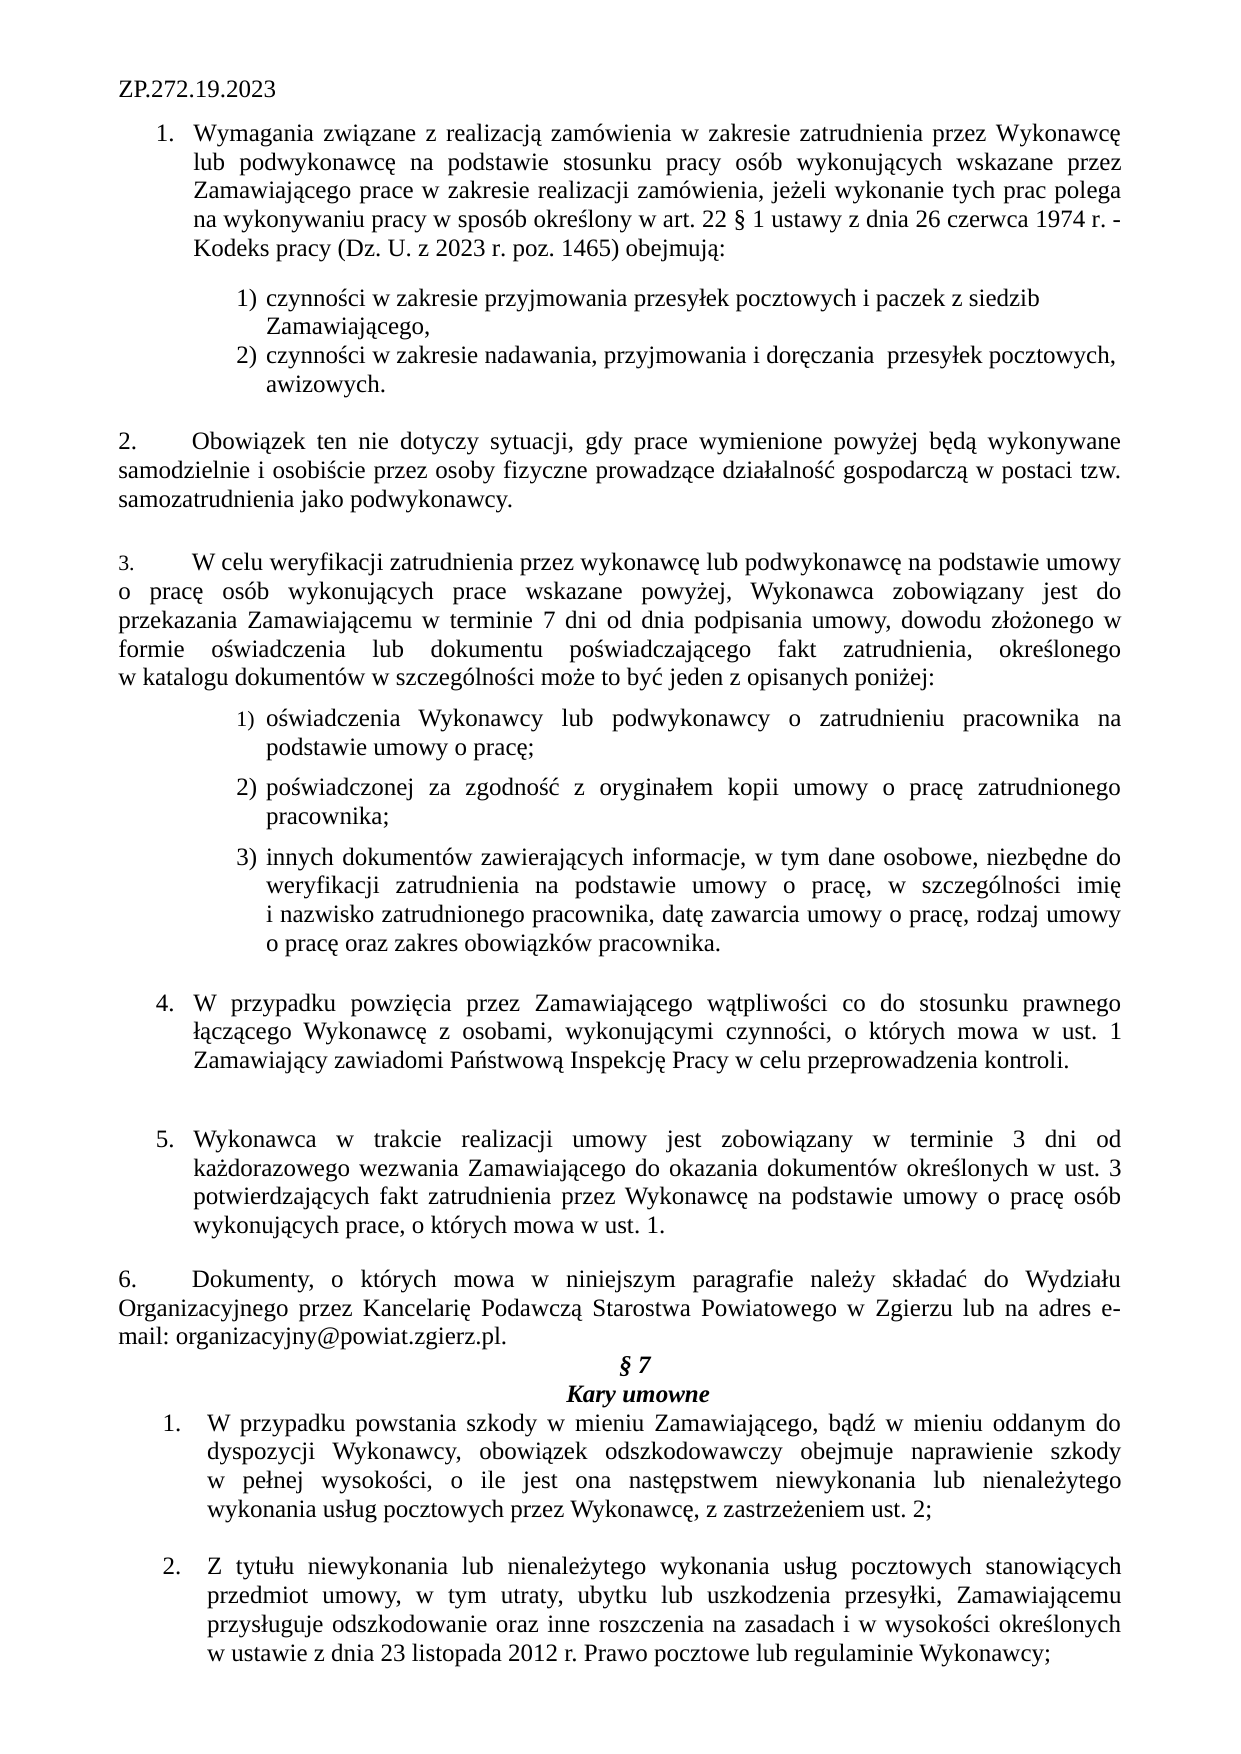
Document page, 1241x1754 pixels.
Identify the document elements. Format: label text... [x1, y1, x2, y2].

list Z tytułu niewykonania lub nienależytego wykonania usług pocztowych stanowiących przedmiot umowy, w tym utraty, ubytku lub uszkodzenia przesyłki, Zamawiającemu przysługuje odszkodowanie oraz inne roszczenia na zasadach i w wysokości określonych w ustawie z dnia 23 listopada 2012 r. Prawo pocztowe lub regulaminie Wykonawcy; [162, 1551, 1122, 1666]
list czynności w zakresie przyjmowania przesyłek pocztowych i paczek z siedzib Zamawiającego, [236, 283, 1122, 340]
list W przypadku powstania szkody w mieniu Zamawiającego, bądź w mieniu oddanym do dyspozycji Wykonawcy, obowiązek odszkodowawczy obejmuje naprawienie szkody w pełnej wysokości, o ile jest ona następstwem niewykonania lub nienależytego wykonania usług pocztowych przez Wykonawcę, z zastrzeżeniem ust. 2; [162, 1408, 1122, 1523]
list oświadczenia Wykonawcy lub podwykonawcy o zatrudnieniu pracownika na podstawie umowy o pracę; [236, 703, 1122, 761]
text § 7 [156, 1350, 1122, 1379]
list Wykonawca w trakcie realizacji umowy jest zobowiązany w terminie 3 dni od każdorazowego wezwania Zamawiającego do okazania dokumentów określonych w ust. 3 potwierdzających fakt zatrudnienia przez Wykonawcę na podstawie umowy o pracę osób wykonujących prace, o których mowa w ust. 1. [156, 1124, 1122, 1239]
list Obowiązek ten nie dotyczy sytuacji, gdy prace wymienione powyżej będą wykonywane samodzielnie i osobiście przez osoby fizyczne prowadzące działalność gospodarczą w postaci tzw. samozatrudnienia jako podwykonawcy. [118, 426, 1122, 513]
text Kary umowne [156, 1379, 1122, 1408]
list czynności w zakresie nadawania, przyjmowania i doręczania przesyłek pocztowych, awizowych. [236, 340, 1122, 398]
list poświadczonej za zgodność z oryginałem kopii umowy o pracę zatrudnionego pracownika; [236, 772, 1122, 830]
list innych dokumentów zawierających informacje, w tym dane osobowe, niezbędne do weryfikacji zatrudnienia na podstawie umowy o pracę, w szczególności imię i nazwisko zatrudnionego pracownika, datę zawarcia umowy o pracę, rodzaj umowy o pracę oraz zakres obowiązków pracownika. [236, 842, 1122, 957]
list W przypadku powzięcia przez Zamawiającego wątpliwości co do stosunku prawnego łączącego Wykonawcę z osobami, wykonującymi czynności, o których mowa w ust. 1 Zamawiający zawiadomi Państwową Inspekcję Pracy w celu przeprowadzenia kontroli. [156, 988, 1122, 1074]
list Dokumenty, o których mowa w niniejszym paragrafie należy składać do Wydziału Organizacyjnego przez Kancelarię Podawczą Starostwa Powiatowego w Zgierzu lub na adres e-mail: organizacyjny@powiat.zgierz.pl. [118, 1264, 1122, 1350]
list Wymagania związane z realizacją zamówienia w zakresie zatrudnienia przez Wykonawcę lub podwykonawcę na podstawie stosunku pracy osób wykonujących wskazane przez Zamawiającego prace w zakresie realizacji zamówienia, jeżeli wykonanie tych prac polega na wykonywaniu pracy w sposób określony w art. 22 § 1 ustawy z dnia 26 czerwca 1974 r. - Kodeks pracy (Dz. U. z 2023 r. poz. 1465) obejmują: [156, 118, 1122, 262]
list W celu weryfikacji zatrudnienia przez wykonawcę lub podwykonawcę na podstawie umowy o pracę osób wykonujących prace wskazane powyżej, Wykonawca zobowiązany jest do przekazania Zamawiającemu w terminie 7 dni od dnia podpisania umowy, dowodu złożonego w formie oświadczenia lub dokumentu poświadczającego fakt zatrudnienia, określonego w katalogu dokumentów w szczególności może to być jeden z opisanych poniżej: [118, 547, 1122, 691]
